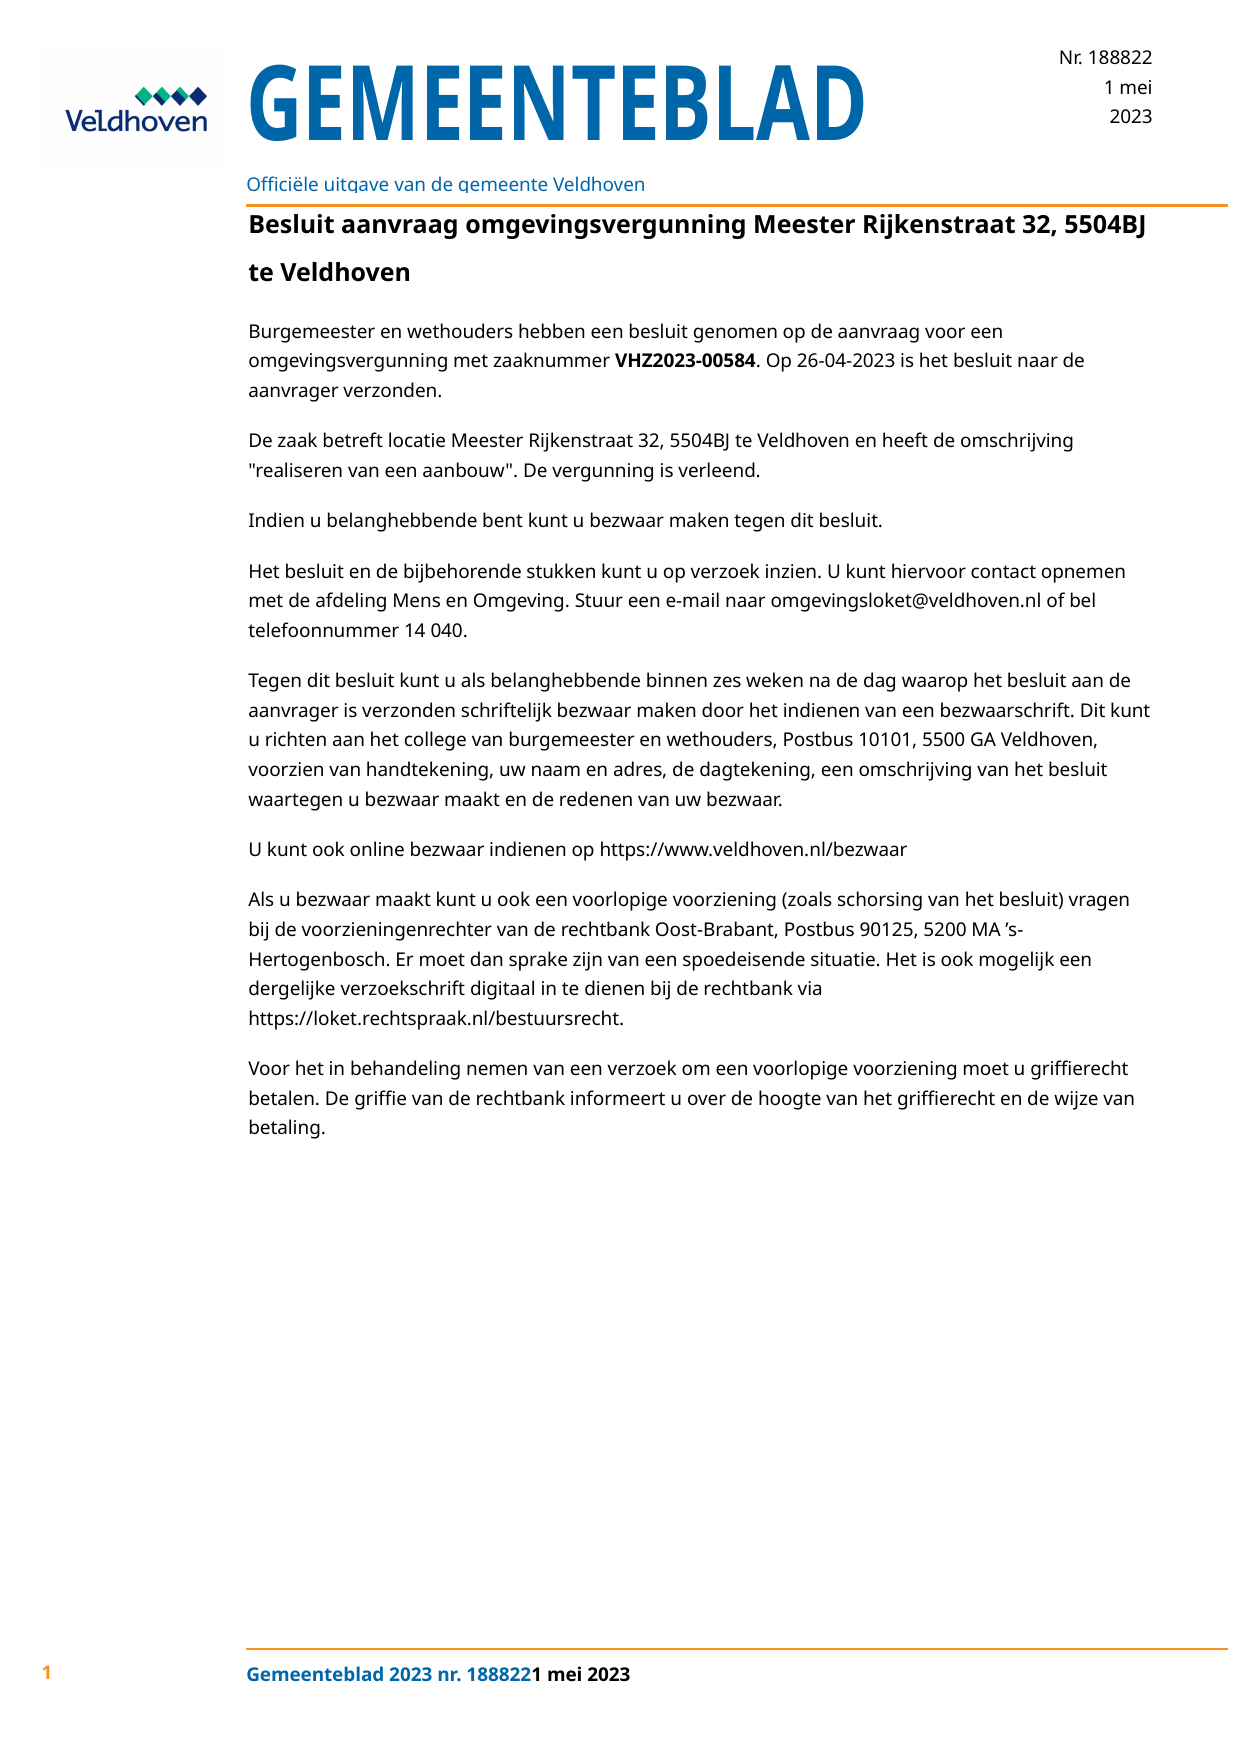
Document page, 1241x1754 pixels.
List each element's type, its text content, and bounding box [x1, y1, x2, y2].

text Voor het in behandeling nemen van een verzoek om een voorlopige voorziening moet u griffierecht betalen. De griffie van de rechtbank informeert u over de hoogte van het griffierecht en de wijze van betaling. [248, 1055, 1152, 1140]
text Besluit aanvraag omgevingsvergunning Meester Rijkenstraat 32, 5504BJ te Veldhoven [248, 207, 1152, 288]
text Burgemeester en wethouders hebben een besluit genomen op de aanvraag voor een omgevingsvergunning met zaaknummer VHZ2023-00584. Op 26-04-2023 is het besluit naar de aanvrager verzonden. [248, 318, 1152, 403]
text Tegen dit besluit kunt u als belanghebbende binnen zes weken na de dag waarop het besluit aan de aanvrager is verzonden schriftelijk bezwaar maken door het indienen van een bezwaarschrift. Dit kunt u richten aan het college van burgemeester en wethouders, Postbus 10101, 5500 GA Veldhoven, voorzien van handtekening, uw naam en adres, de dagtekening, een omschrijving van het besluit waartegen u bezwaar maakt en de redenen van uw bezwaar. [248, 667, 1152, 812]
text Indien u belanghebbende bent kunt u bezwaar maken tegen dit besluit. [248, 507, 1152, 533]
text Als u bezwaar maakt kunt u ook een voorlopige voorziening (zoals schorsing van het besluit) vragen bij de voorzieningenrechter van de rechtbank Oost-Brabant, Postbus 90125, 5200 MA ’s-Hertogenbosch. Er moet dan sprake zijn van een spoedeisende situatie. Het is ook mogelijk een dergelijke verzoekschrift digitaal in te dienen bij de rechtbank via https://loket.rechtspraak.nl/bestuursrecht. [248, 887, 1152, 1031]
picture [41, 47, 231, 172]
text De zaak betreft locatie Meester Rijkenstraat 32, 5504BJ te Veldhoven en heeft de omschrijving "realiseren van een aanbouw". De vergunning is verleend. [248, 427, 1152, 483]
text Het besluit en de bijbehorende stukken kunt u op verzoek inzien. U kunt hiervoor contact opnemen met de afdeling Mens en Omgeving. Stuur een e-mail naar omgevingsloket@veldhoven.nl of bel telefoonnummer 14 040. [248, 558, 1152, 643]
text U kunt ook online bezwaar indienen op https://www.veldhoven.nl/bezwaar [248, 836, 1152, 862]
